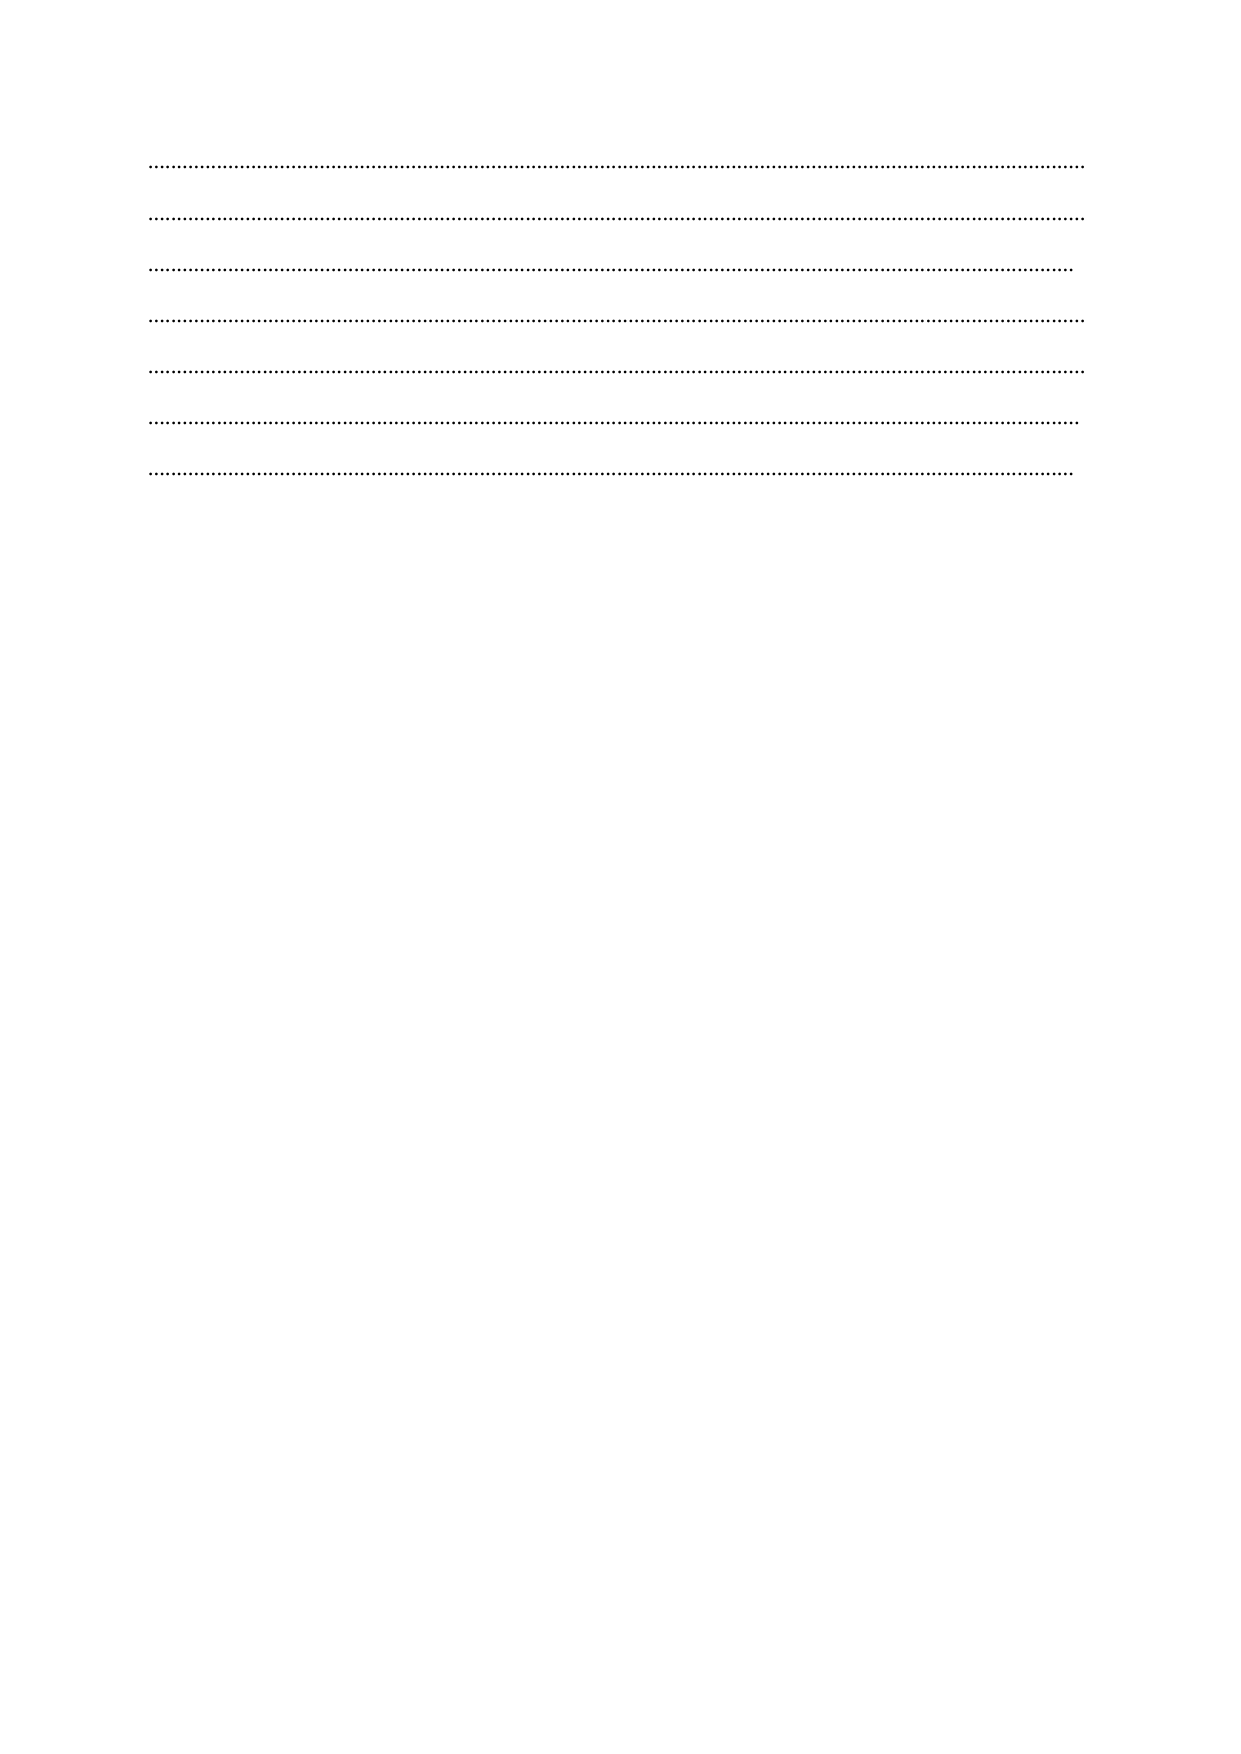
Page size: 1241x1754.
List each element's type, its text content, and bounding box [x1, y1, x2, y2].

text ................................................................................................................................................................... [148, 403, 1093, 429]
text .................................................................................................................................................................... [148, 352, 1093, 378]
text .................................................................................................................................................................. [148, 250, 1093, 276]
text .................................................................................................................................................................... [148, 199, 1093, 225]
text .................................................................................................................................................................. [148, 454, 1093, 480]
text .................................................................................................................................................................... [148, 301, 1093, 327]
text .................................................................................................................................................................... [148, 148, 1093, 174]
